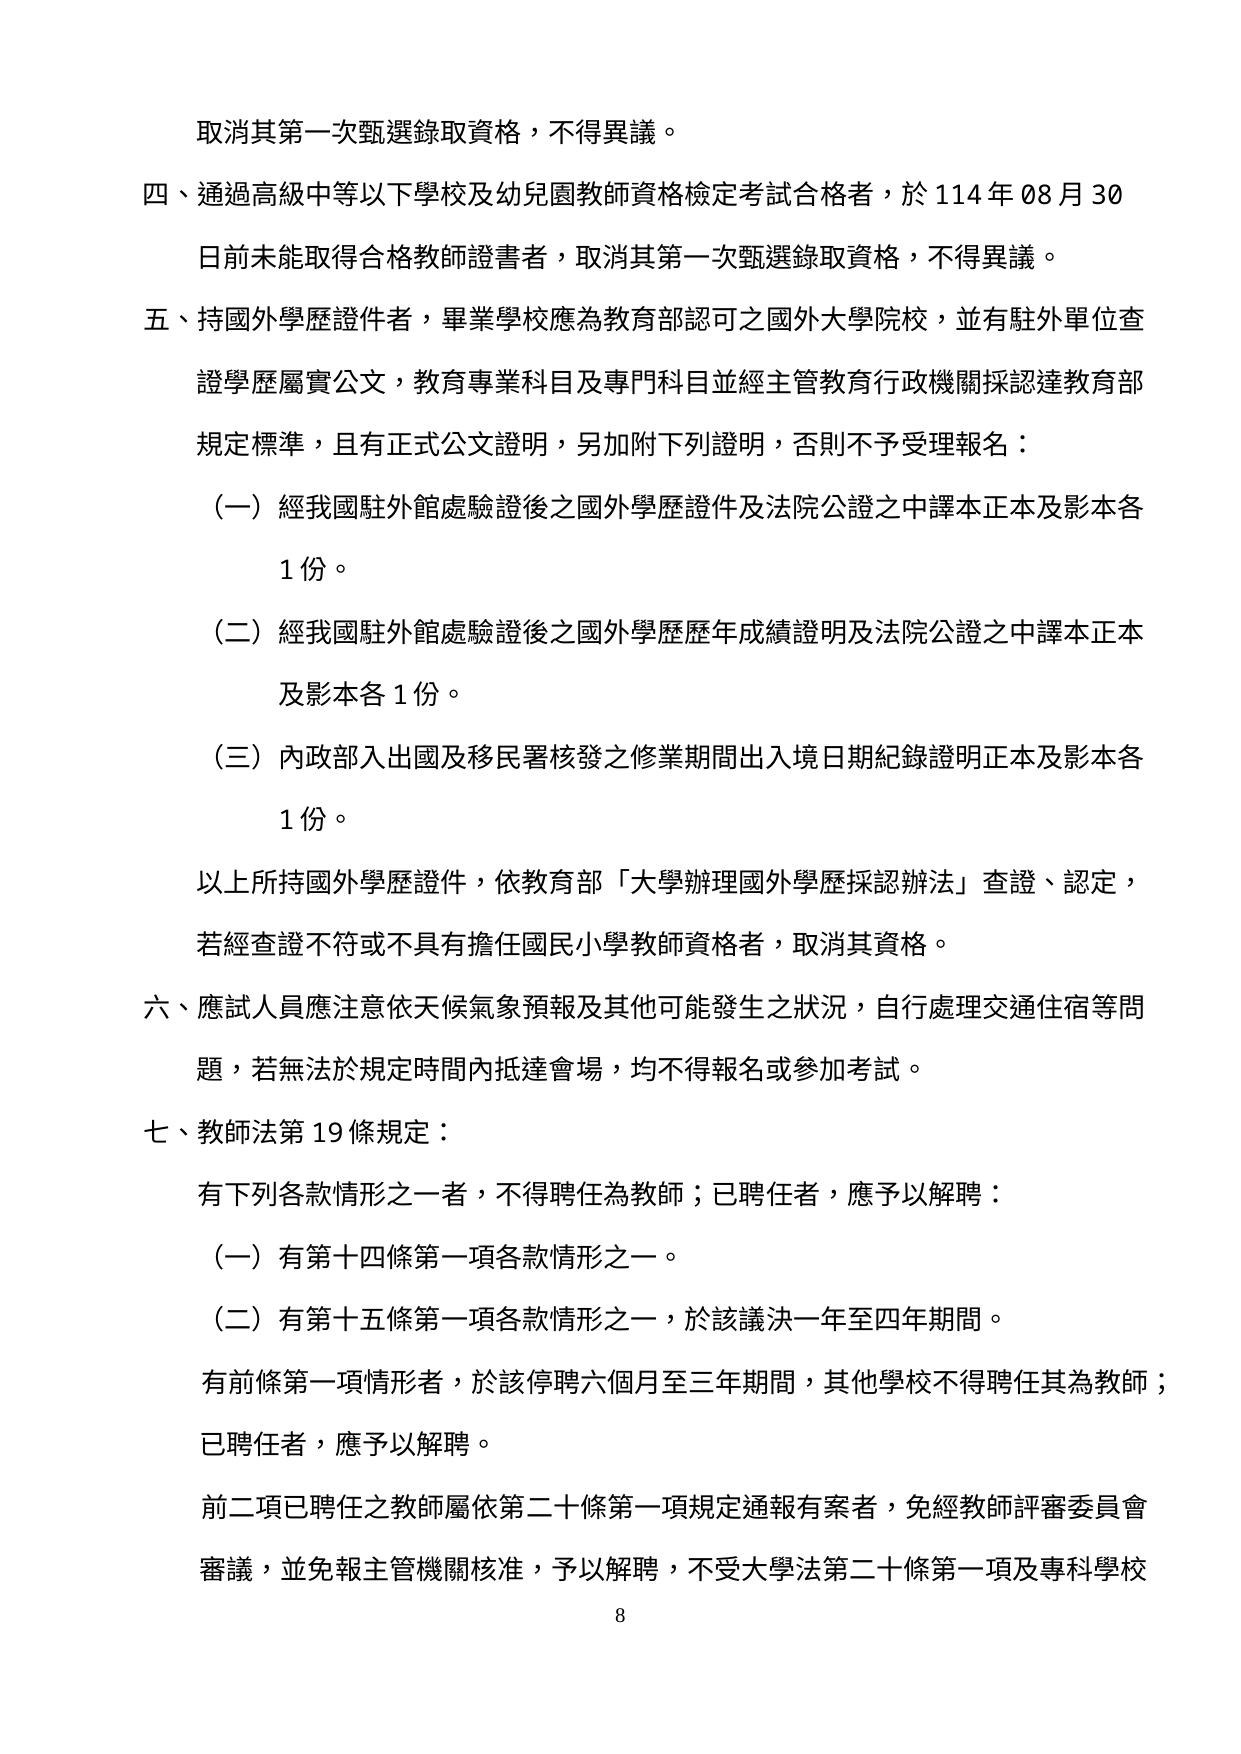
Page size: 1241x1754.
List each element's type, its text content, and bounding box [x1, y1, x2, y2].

text 七、教師法第19條規定： [143, 1089, 1152, 1151]
text （二）經我國駐外館處驗證後之國外學歷歷年成績證明及法院公證之中譯本正本及影本各1份。 [197, 589, 1152, 714]
text 有下列各款情形之一者，不得聘任為教師；已聘任者，應予以解聘： [89, 1151, 1152, 1214]
text 三、於當年度7月底完成實習之實習教師及應屆結業之各類代理教師師資職前教育學分班之結業生，於教師證書核發作業期間，同意應考人得以修畢師資職前教育證明書、教師當年度資格考試及格證明(如成績單)、修習教育實習成績通過證明等，先行切結報名參加甄試，若於114年08月30日前未能取得合格教師證書者，取消其第一次甄選錄取資格，不得異議。 [143, 89, 1152, 151]
text 以上所持國外學歷證件，依教育部「大學辦理國外學歷採認辦法」查證、認定，若經查證不符或不具有擔任國民小學教師資格者，取消其資格。 [196, 839, 1152, 964]
text （一）經我國駐外館處驗證後之國外學歷證件及法院公證之中譯本正本及影本各1份。 [197, 464, 1152, 589]
text （二）有第十五條第一項各款情形之一，於該議決一年至四年期間。 [89, 1276, 1152, 1339]
text 有前條第一項情形者，於該停聘六個月至三年期間，其他學校不得聘任其為教師；已聘任者，應予以解聘。 [199, 1339, 1152, 1464]
text 六、應試人員應注意依天候氣象預報及其他可能發生之狀況，自行處理交通住宿等問題，若無法於規定時間內抵達會場，均不得報名或參加考試。 [143, 964, 1152, 1089]
text （一）有第十四條第一項各款情形之一。 [89, 1214, 1152, 1276]
text 五、持國外學歷證件者，畢業學校應為教育部認可之國外大學院校，並有駐外單位查證學歷屬實公文，教育專業科目及專門科目並經主管教育行政機關採認達教育部規定標準，且有正式公文證明，另加附下列證明，否則不予受理報名： [143, 276, 1152, 464]
text （三）內政部入出國及移民署核發之修業期間出入境日期紀錄證明正本及影本各1份。 [197, 714, 1152, 839]
text 前二項已聘任之教師屬依第二十條第一項規定通報有案者，免經教師評審委員會審議，並免報主管機關核准，予以解聘，不受大學法第二十條第一項及專科學校 [199, 1464, 1152, 1589]
text 四、通過高級中等以下學校及幼兒園教師資格檢定考試合格者，於114年08月30日前未能取得合格教師證書者，取消其第一次甄選錄取資格，不得異議。 [143, 151, 1152, 276]
